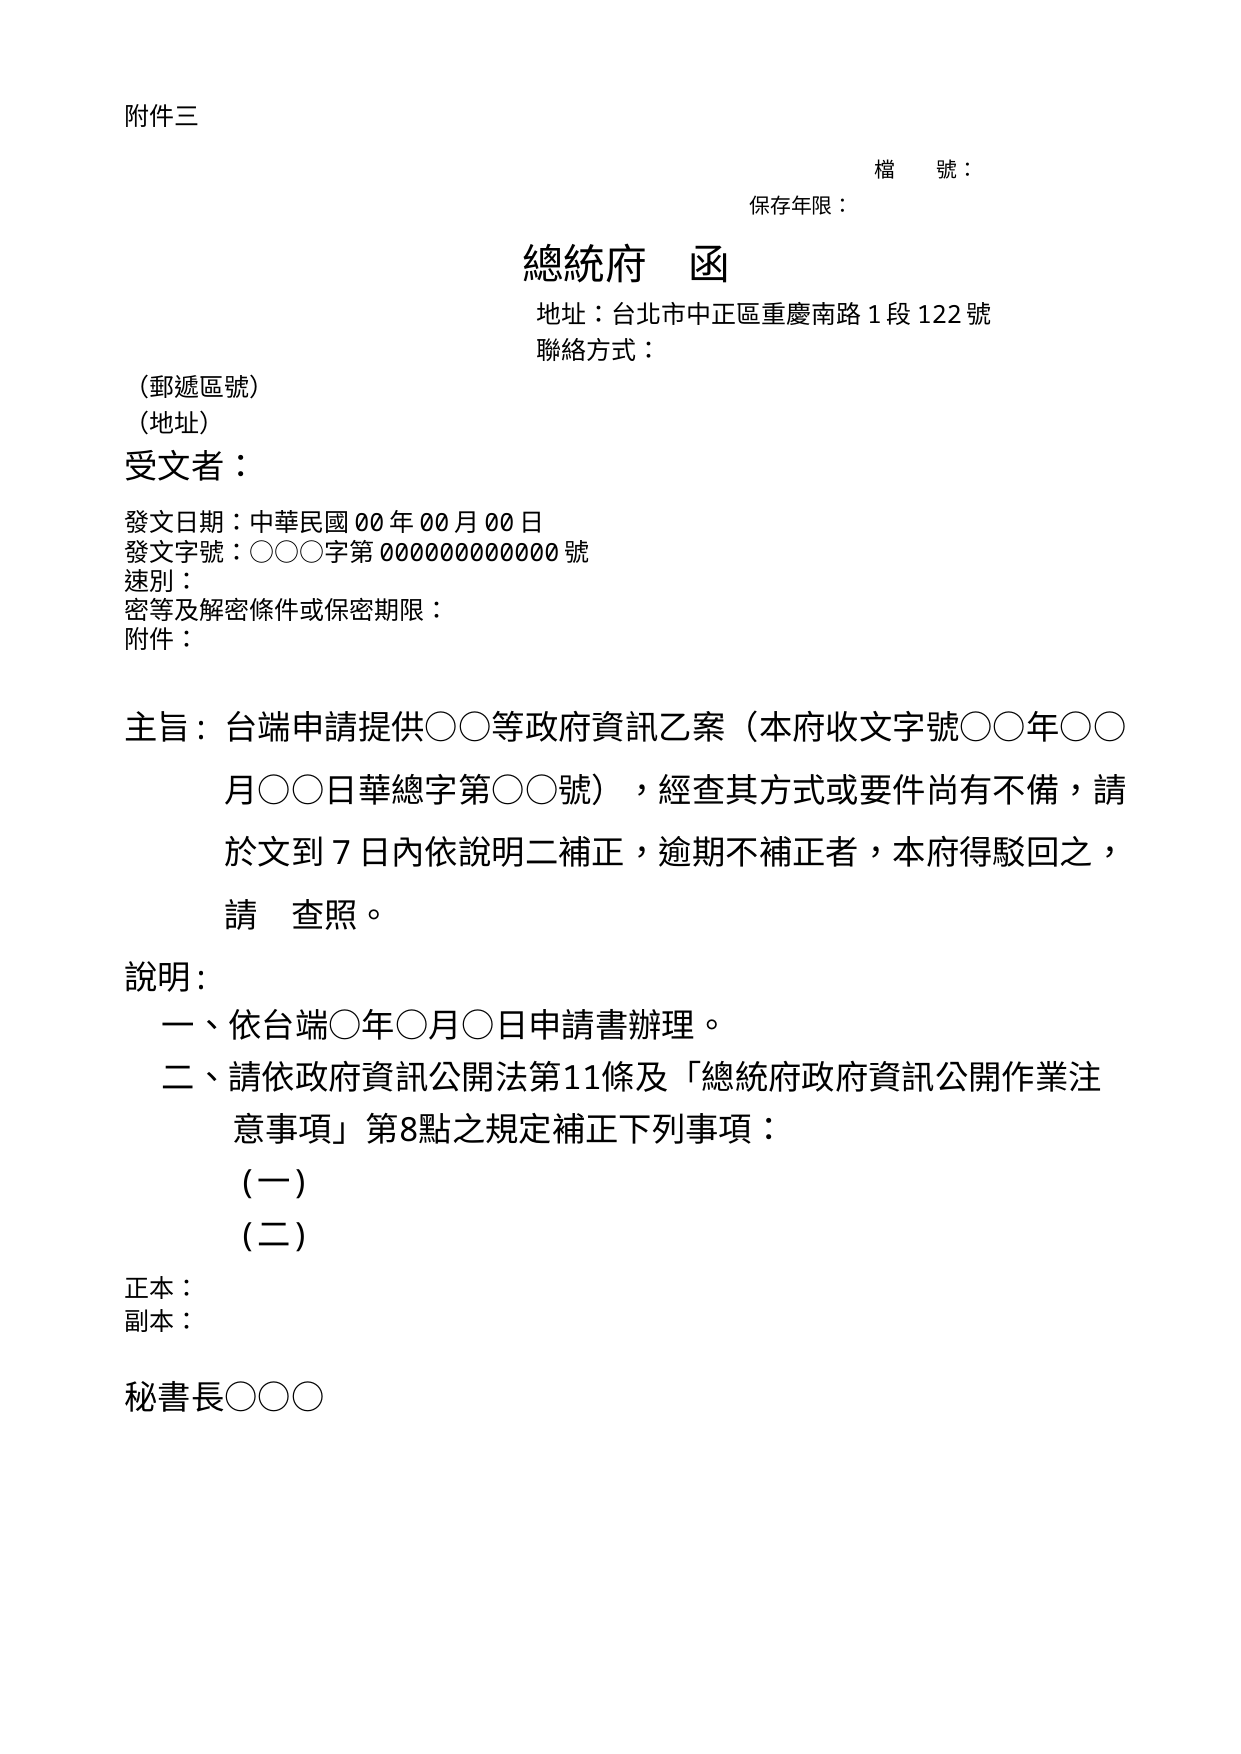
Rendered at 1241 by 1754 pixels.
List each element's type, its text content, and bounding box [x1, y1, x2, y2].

text 密等及解密條件或保密期限： [124, 596, 1128, 625]
text (二) [237, 1204, 1128, 1256]
text (一) [237, 1152, 1128, 1204]
text 正本： [124, 1269, 1128, 1305]
text 地址：台北市中正區重慶南路1段122號 [124, 294, 1128, 331]
text 附件： [124, 625, 1128, 654]
text 主旨: 台端申請提供○○等政府資訊乙案（本府收文字號○○年○○月○○日華總字第○○號），經查其方式或要件尚有不備，請於文到7日內依說明二補正，逾期不補正者，本府得駁回之，請 查照。 [124, 683, 1128, 933]
text 總統府 函 [124, 219, 1128, 294]
text 保存年限： [124, 189, 1128, 219]
text 附件三 [124, 96, 1128, 132]
text 副本： [124, 1305, 1128, 1336]
text 速別： [124, 567, 1128, 596]
text （地址） [124, 403, 1128, 439]
text 秘書長○○○ [124, 1368, 1128, 1420]
text 二、請依政府資訊公開法第11條及「總統府政府資訊公開作業注意事項」第8點之規定補正下列事項： [162, 1048, 1128, 1152]
text 聯絡方式： [124, 331, 1128, 367]
text 發文字號：○○○字第000000000000號 [124, 538, 1128, 567]
text （郵遞區號） [124, 367, 1128, 403]
text 一、依台端○年○月○日申請書辦理。 [162, 996, 1128, 1048]
text 說明: [124, 933, 1128, 996]
text 受文者： [124, 439, 1128, 488]
text 發文日期：中華民國00年00月00日 [124, 508, 1128, 538]
text 檔 號： [124, 132, 1128, 189]
